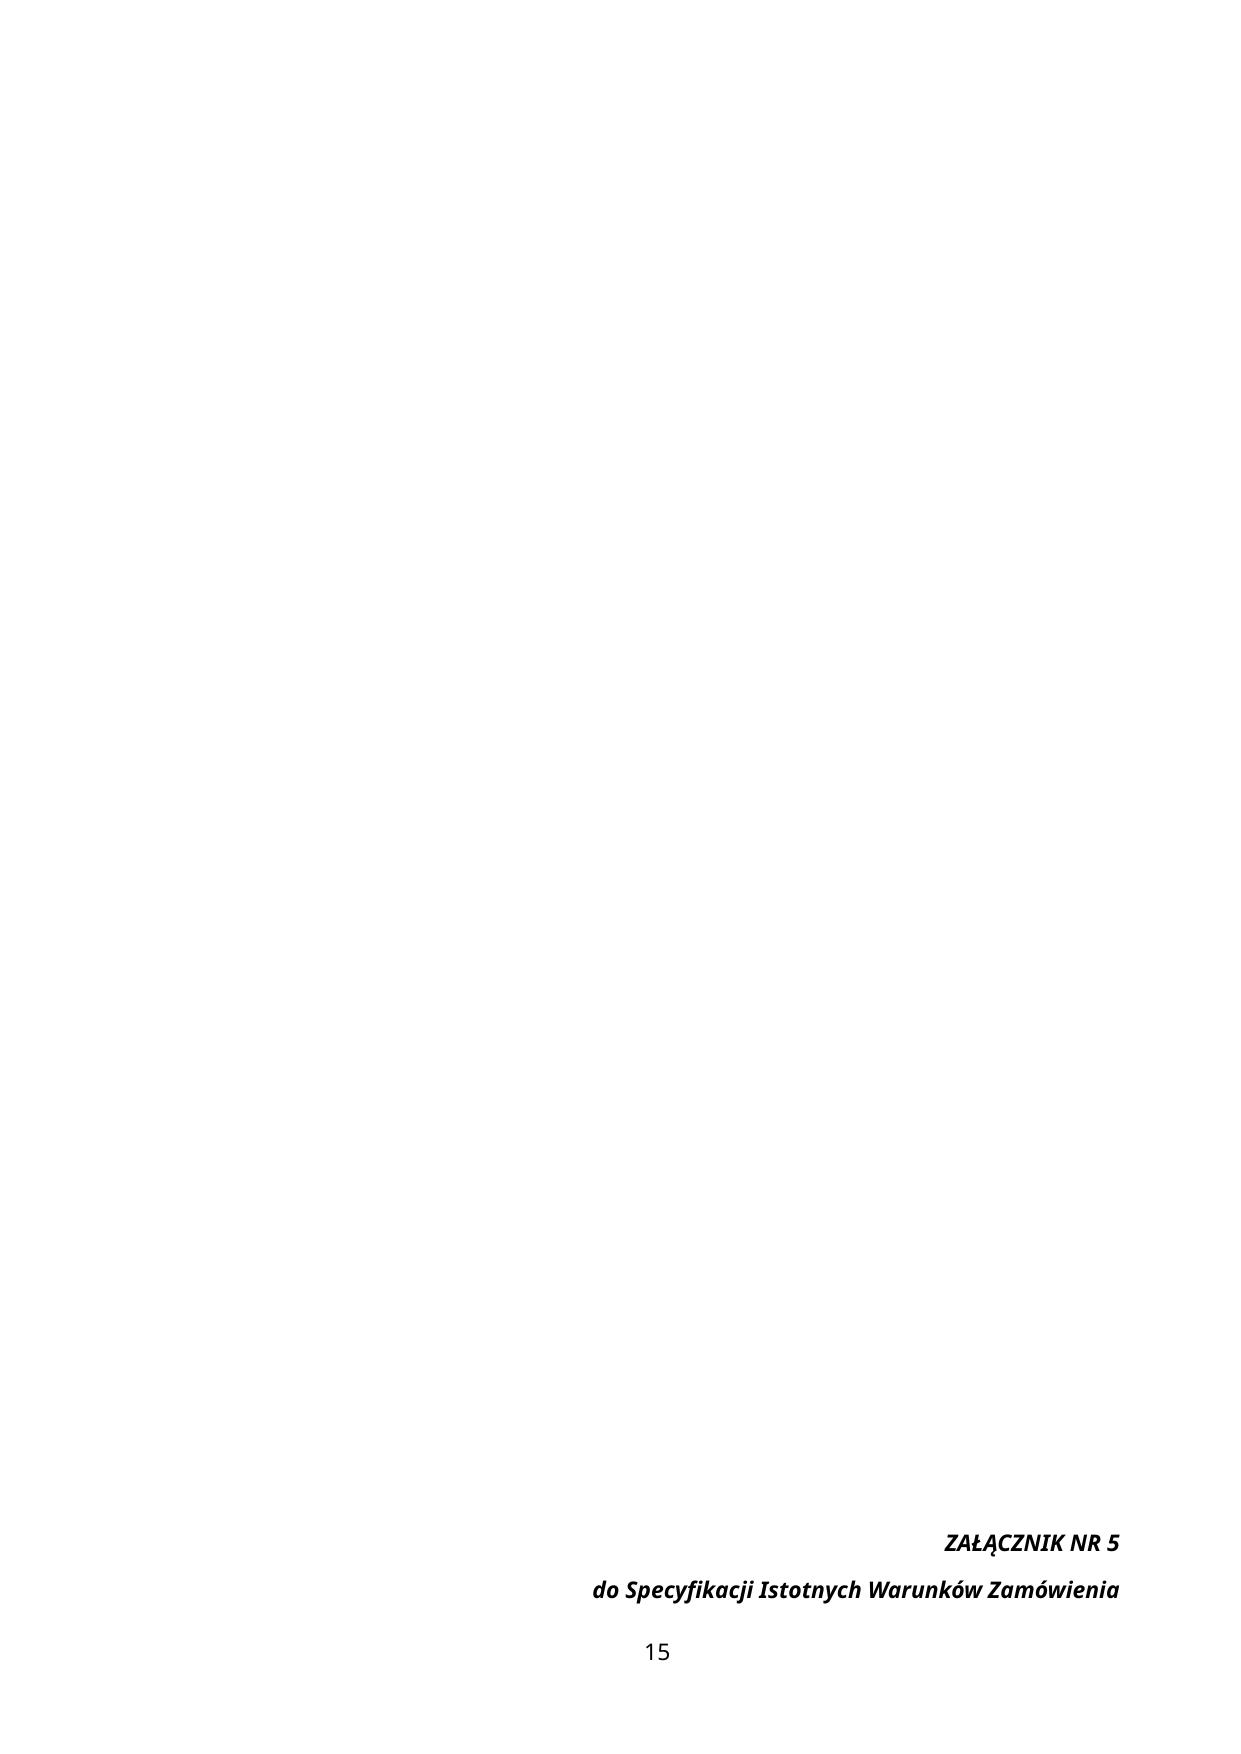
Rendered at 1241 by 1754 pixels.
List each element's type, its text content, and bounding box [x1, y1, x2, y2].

text ZAŁĄCZNIK NR 5 [634, 1527, 1122, 1558]
text do Specyfikacji Istotnych Warunków Zamówienia [118, 1574, 1122, 1605]
